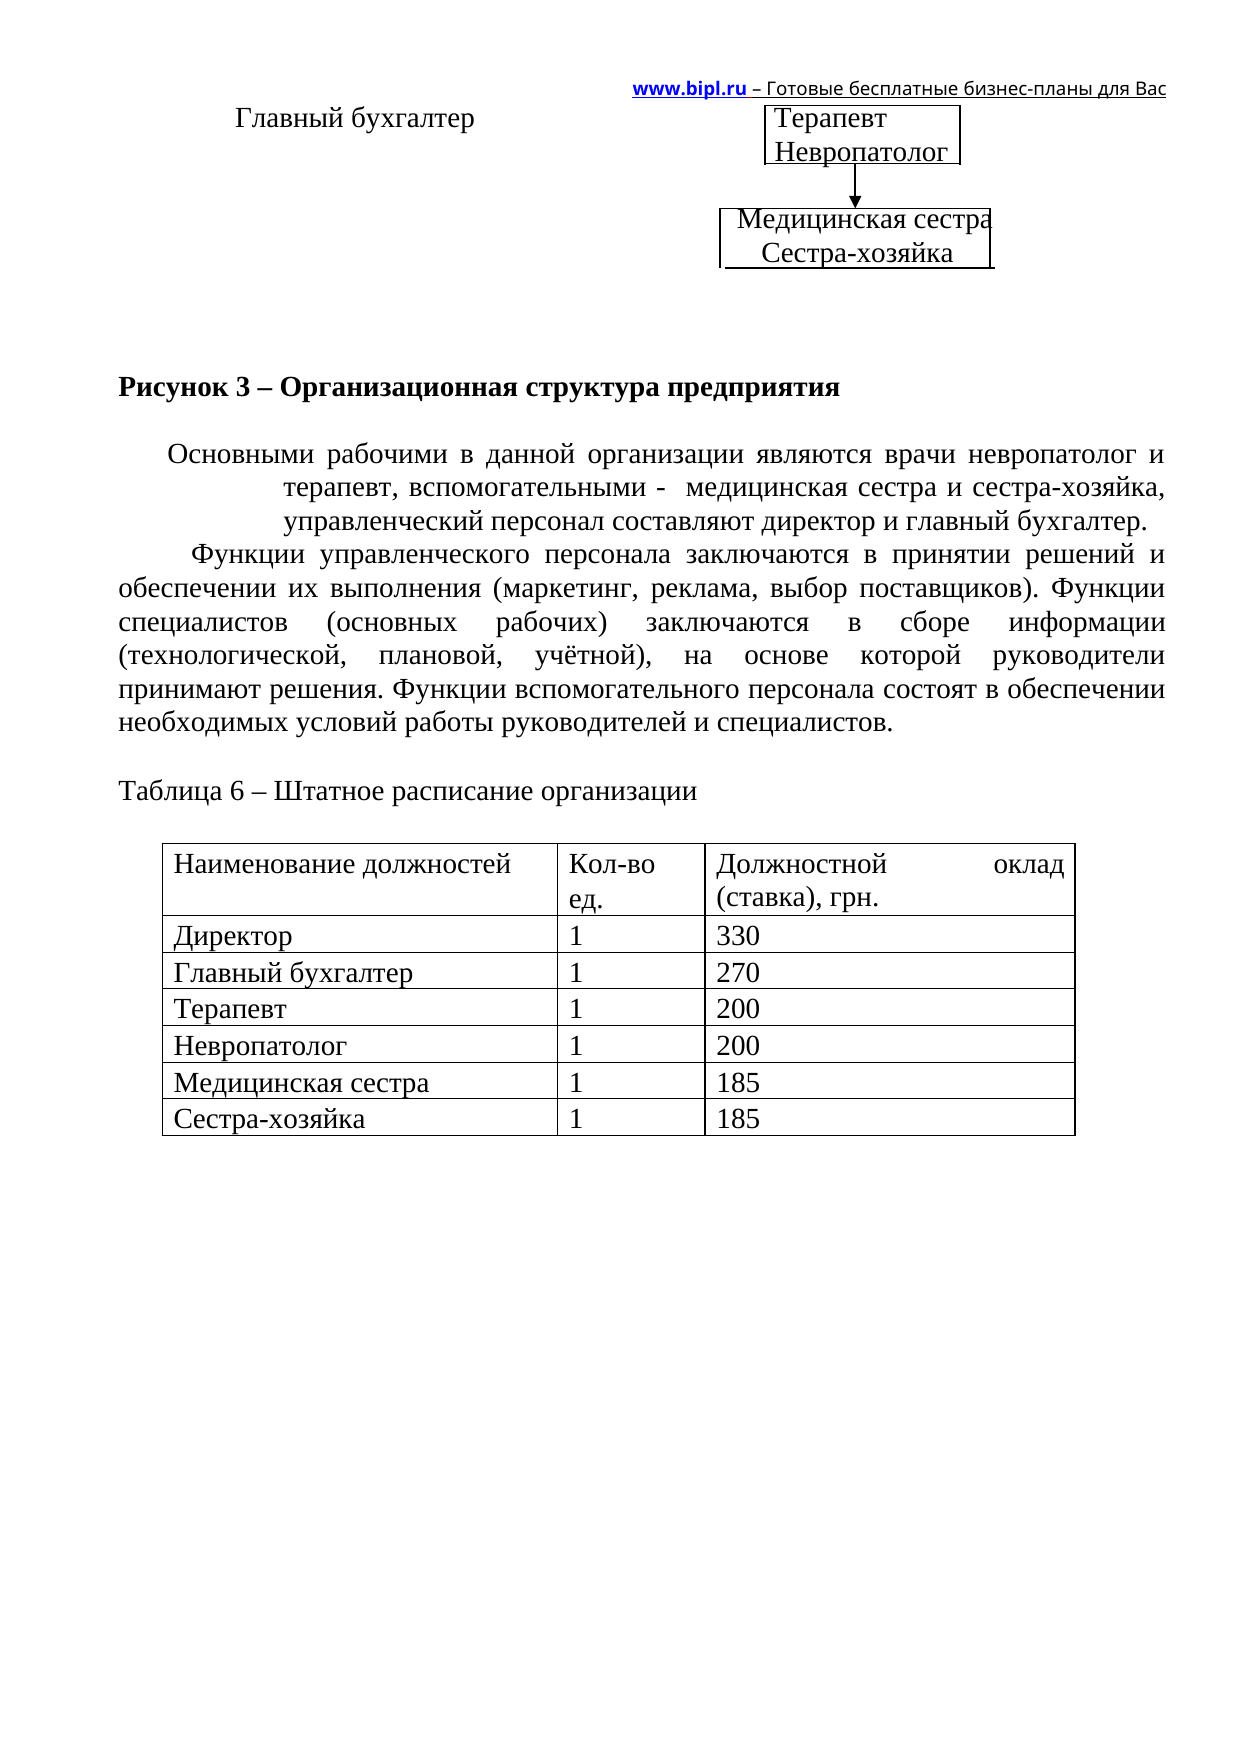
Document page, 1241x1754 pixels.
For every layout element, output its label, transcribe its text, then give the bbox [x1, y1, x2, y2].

text Невропатолог [856, 134, 1166, 168]
table_header Должностной оклад (ставка), грн. [706, 844, 1074, 915]
table_cell Невропатолог [163, 1026, 557, 1062]
table_cell Сестра-хозяйка [163, 1099, 557, 1135]
text Таблица 6 – Штатное расписание организации [118, 773, 1167, 807]
text Невропатолог [766, 134, 959, 163]
table_cell 185 [706, 1099, 1074, 1135]
text Медицинская сестра [856, 201, 1166, 235]
text Рисунок 3 – Организационная структура предприятия [118, 369, 1166, 402]
table_cell Главный бухгалтер [163, 953, 557, 988]
subtitle Основными рабочими в данной организации являются врачи невропатолог и терапевт, вспомогательными - медицинская сестра и сестра-хозяйка, управленческий персонал составляют директор и главный бухгалтер. [118, 436, 1166, 537]
table_cell 1 [558, 916, 704, 952]
text Медицинская сестра [118, 201, 854, 235]
table_cell 200 [706, 989, 1074, 1025]
text Медицинская сестра [721, 209, 989, 235]
table_header Кол-во ед. [558, 844, 704, 915]
table_cell 1 [558, 1063, 704, 1098]
table_cell Медицинская сестра [163, 1063, 557, 1098]
table_cell 1 [558, 989, 704, 1025]
table_cell 200 [706, 1026, 1074, 1062]
table_cell 330 [706, 916, 1074, 952]
text [118, 235, 719, 268]
text Сестра-хозяйка [721, 235, 989, 268]
table_cell 270 [706, 953, 1074, 988]
table_cell 185 [706, 1063, 1074, 1098]
table_header Наименование должностей [163, 844, 557, 915]
table_cell 1 [558, 1099, 704, 1135]
table_cell Директор [163, 916, 557, 952]
table_cell 1 [558, 1026, 704, 1062]
table_cell Терапевт [163, 989, 557, 1025]
text Главный бухгалтер Терапевт [118, 101, 1166, 134]
text Функции управленческого персонала заключаются в принятии решений и обеспечении их выполнения (маркетинг, реклама, выбор поставщиков). Функции специалистов (основных рабочих) заключаются в сборе информации (технологической, плановой, учётной), на основе которой руководители принимают решения. Функции вспомогательного персонала состоят в обеспечении необходимых условий работы руководителей и специалистов. [118, 537, 1166, 738]
text Невропатолог [118, 134, 854, 168]
table_cell 1 [558, 953, 704, 988]
text [991, 235, 1166, 268]
